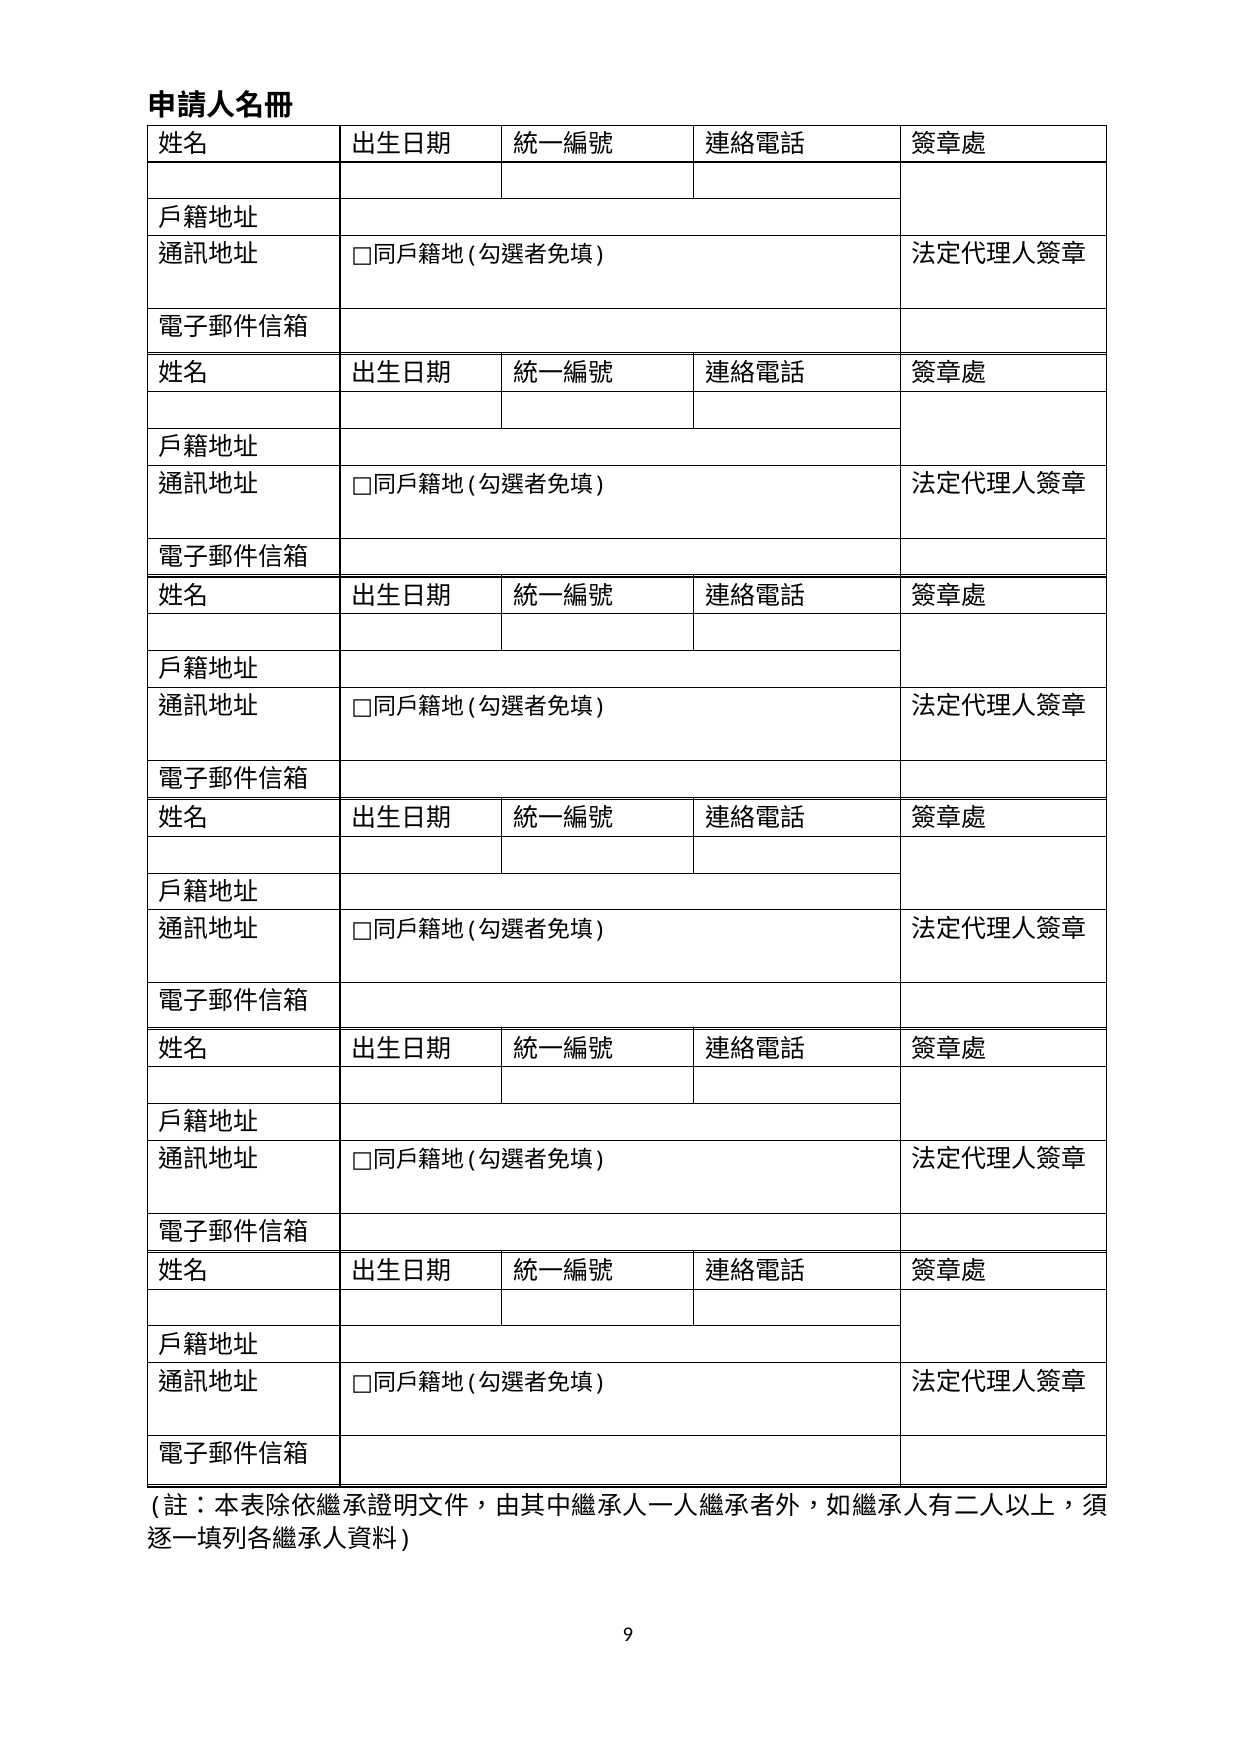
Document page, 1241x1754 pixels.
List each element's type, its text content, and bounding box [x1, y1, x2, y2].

table_header 統一編號 [502, 126, 693, 161]
table_cell [694, 837, 900, 872]
table_cell 通訊地址 [148, 1141, 339, 1213]
table_cell 連絡電話 [694, 800, 900, 836]
table_cell [694, 1067, 900, 1103]
table_cell [341, 837, 501, 872]
table_cell [901, 392, 1106, 465]
table_cell 簽章處 [901, 1253, 1106, 1288]
table_cell 戶籍地址 [148, 199, 339, 235]
table_cell 戶籍地址 [148, 874, 339, 909]
table_cell [148, 837, 339, 872]
table_cell [341, 1436, 900, 1484]
table_cell 統一編號 [502, 1253, 693, 1288]
table_cell [341, 651, 900, 687]
table_cell □同戶籍地(勾選者免填) [341, 688, 900, 760]
table_cell 通訊地址 [148, 236, 339, 308]
table_cell [341, 1290, 501, 1325]
table_cell [901, 539, 1106, 574]
table_cell 法定代理人簽章 [901, 910, 1106, 982]
table_cell [901, 837, 1106, 909]
table_cell 通訊地址 [148, 1363, 339, 1435]
table_cell [148, 614, 339, 650]
table_cell [502, 837, 693, 872]
table_cell [341, 1067, 501, 1103]
table_cell 電子郵件信箱 [148, 1214, 339, 1249]
table_header 出生日期 [341, 126, 501, 161]
table_cell 通訊地址 [148, 688, 339, 760]
table_cell 電子郵件信箱 [148, 1436, 339, 1484]
table_cell 法定代理人簽章 [901, 1141, 1106, 1213]
table_cell 姓名 [148, 355, 339, 391]
table_cell 姓名 [148, 1030, 339, 1066]
table_cell [901, 761, 1106, 797]
table_cell [148, 163, 339, 198]
table_cell 法定代理人簽章 [901, 1363, 1106, 1435]
table_cell 出生日期 [341, 800, 501, 836]
table_cell [901, 983, 1106, 1027]
table_cell [694, 163, 900, 198]
table_cell □同戶籍地(勾選者免填) [341, 466, 900, 537]
table_cell 出生日期 [341, 355, 501, 391]
table_cell 通訊地址 [148, 910, 339, 982]
table_cell [341, 163, 501, 198]
table_cell 電子郵件信箱 [148, 539, 339, 574]
table_cell [901, 309, 1106, 352]
table_cell [341, 539, 900, 574]
table_cell [341, 199, 900, 235]
table_cell 法定代理人簽章 [901, 236, 1106, 308]
table_cell 戶籍地址 [148, 429, 339, 465]
table_header 簽章處 [901, 126, 1106, 161]
text 申請人名冊 [148, 89, 1107, 122]
table_cell [502, 392, 693, 428]
table_cell [148, 392, 339, 428]
table_cell [502, 1067, 693, 1103]
table_cell [148, 1067, 339, 1103]
table_cell 戶籍地址 [148, 1326, 339, 1362]
table_cell 姓名 [148, 578, 339, 613]
table_cell [341, 1326, 900, 1362]
table_cell 統一編號 [502, 578, 693, 613]
table_cell 連絡電話 [694, 1253, 900, 1288]
table_cell [341, 1104, 900, 1140]
table_cell 法定代理人簽章 [901, 466, 1106, 537]
table_cell [502, 163, 693, 198]
table_cell 統一編號 [502, 355, 693, 391]
text (註：本表除依繼承證明文件，由其中繼承人一人繼承者外，如繼承人有二人以上，須逐一填列各繼承人資料) [148, 1488, 1107, 1554]
table_cell [901, 163, 1106, 235]
table_cell [694, 1290, 900, 1325]
table_cell 電子郵件信箱 [148, 761, 339, 797]
table_cell [694, 614, 900, 650]
table_cell 出生日期 [341, 578, 501, 613]
table_cell 統一編號 [502, 1030, 693, 1066]
table_cell [341, 874, 900, 909]
table_cell [341, 614, 501, 650]
table_cell 簽章處 [901, 578, 1106, 613]
table_cell 姓名 [148, 800, 339, 836]
table_cell [901, 1214, 1106, 1249]
table_cell [341, 429, 900, 465]
table_header 連絡電話 [694, 126, 900, 161]
table_cell 簽章處 [901, 800, 1106, 836]
table_cell 統一編號 [502, 800, 693, 836]
table_cell [694, 392, 900, 428]
table_cell [341, 392, 501, 428]
table_cell □同戶籍地(勾選者免填) [341, 236, 900, 308]
table_cell 連絡電話 [694, 1030, 900, 1066]
table_cell [341, 309, 900, 352]
table_cell □同戶籍地(勾選者免填) [341, 1141, 900, 1213]
table_cell [502, 1290, 693, 1325]
table_cell [901, 614, 1106, 687]
table_cell 簽章處 [901, 355, 1106, 391]
table_cell 連絡電話 [694, 578, 900, 613]
table_cell 戶籍地址 [148, 651, 339, 687]
table_cell [341, 1214, 900, 1249]
table_cell □同戶籍地(勾選者免填) [341, 1363, 900, 1435]
table_cell 法定代理人簽章 [901, 688, 1106, 760]
table_cell 姓名 [148, 1253, 339, 1288]
table_cell [341, 983, 900, 1027]
table_cell [901, 1067, 1106, 1140]
table_cell [901, 1436, 1106, 1484]
table_cell 通訊地址 [148, 466, 339, 537]
table_cell [341, 761, 900, 797]
table_cell [901, 1290, 1106, 1362]
table_cell 出生日期 [341, 1253, 501, 1288]
table_header 姓名 [148, 126, 339, 161]
table_cell [502, 614, 693, 650]
table_cell 連絡電話 [694, 355, 900, 391]
table_cell 簽章處 [901, 1030, 1106, 1066]
table_cell 戶籍地址 [148, 1104, 339, 1140]
table_cell □同戶籍地(勾選者免填) [341, 910, 900, 982]
table_cell 出生日期 [341, 1030, 501, 1066]
table_cell 電子郵件信箱 [148, 983, 339, 1027]
table_cell 電子郵件信箱 [148, 309, 339, 352]
table_cell [148, 1290, 339, 1325]
